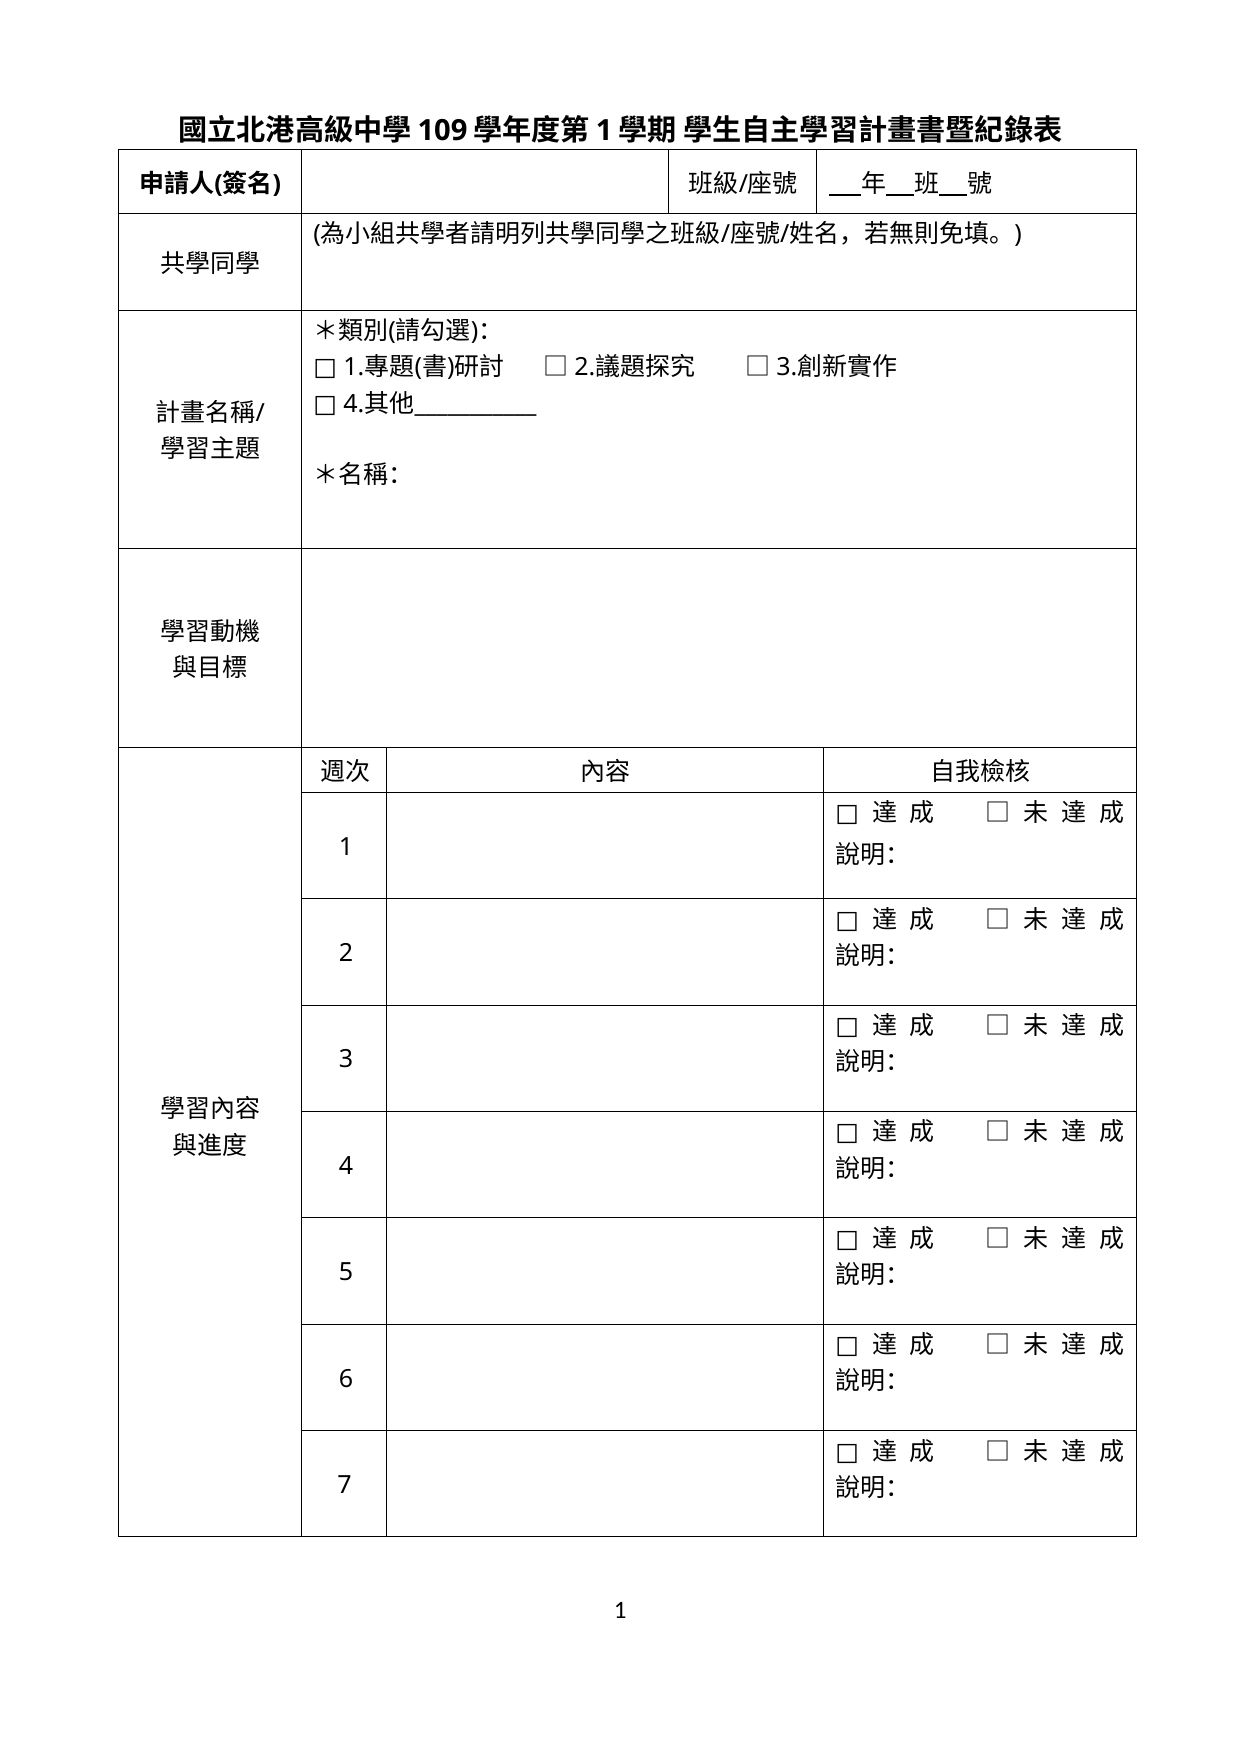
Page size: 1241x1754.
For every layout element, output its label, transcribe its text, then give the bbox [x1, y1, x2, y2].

table_cell ＊名稱： [302, 453, 1136, 547]
table_cell 週次 [302, 748, 386, 792]
text 國立北港高級中學109學年度第1學期 學生自主學習計畫書暨紀錄表 [118, 106, 1122, 149]
table_header 班級/座號 [669, 150, 816, 213]
table_header [302, 150, 668, 213]
table_cell □達成 □未達成 說明： [824, 1325, 1136, 1430]
table_cell [387, 1006, 823, 1111]
table_cell □達成 □未達成 說明： [824, 1218, 1136, 1323]
table_cell 6 [302, 1325, 386, 1430]
table_cell 4 [302, 1112, 386, 1217]
table_cell [302, 549, 1136, 747]
table_cell 內容 [387, 748, 823, 792]
table_cell □達成 □未達成 說明： [824, 899, 1136, 1004]
table_cell □達成 □未達成 說明： [824, 1431, 1136, 1536]
table_cell □達成 □未達成 說明： [824, 1112, 1136, 1217]
table_cell [387, 1431, 823, 1536]
table_cell 學習內容 與進度 [119, 748, 301, 1536]
table_cell [387, 1112, 823, 1217]
table_cell 3 [302, 1006, 386, 1111]
table_cell 計畫名稱/ 學習主題 [119, 311, 301, 547]
table_cell [387, 793, 823, 898]
table_cell 5 [302, 1218, 386, 1323]
table_cell 7 [302, 1431, 386, 1536]
table_cell □達成 □未達成 說明： [824, 793, 1136, 898]
table_cell 2 [302, 899, 386, 1004]
table_cell [387, 1325, 823, 1430]
table_header 年 班 號 [817, 150, 1136, 213]
table_cell ＊類別(請勾選)： □ 1.專題(書)研討 □ 2.議題探究 □ 3.創新實作 □ 4.其他___________ [302, 311, 1136, 453]
table_cell 學習動機 與目標 [119, 549, 301, 747]
table_cell (為小組共學者請明列共學同學之班級/座號/姓名，若無則免填。) [302, 214, 1136, 309]
table_cell □達成 □未達成 說明： [824, 1006, 1136, 1111]
table_cell 1 [302, 793, 386, 898]
table_cell [387, 899, 823, 1004]
table_cell 自我檢核 [824, 748, 1136, 792]
table_cell [387, 1218, 823, 1323]
table_cell 共學同學 [119, 214, 301, 309]
table_header 申請人(簽名) [119, 150, 301, 213]
